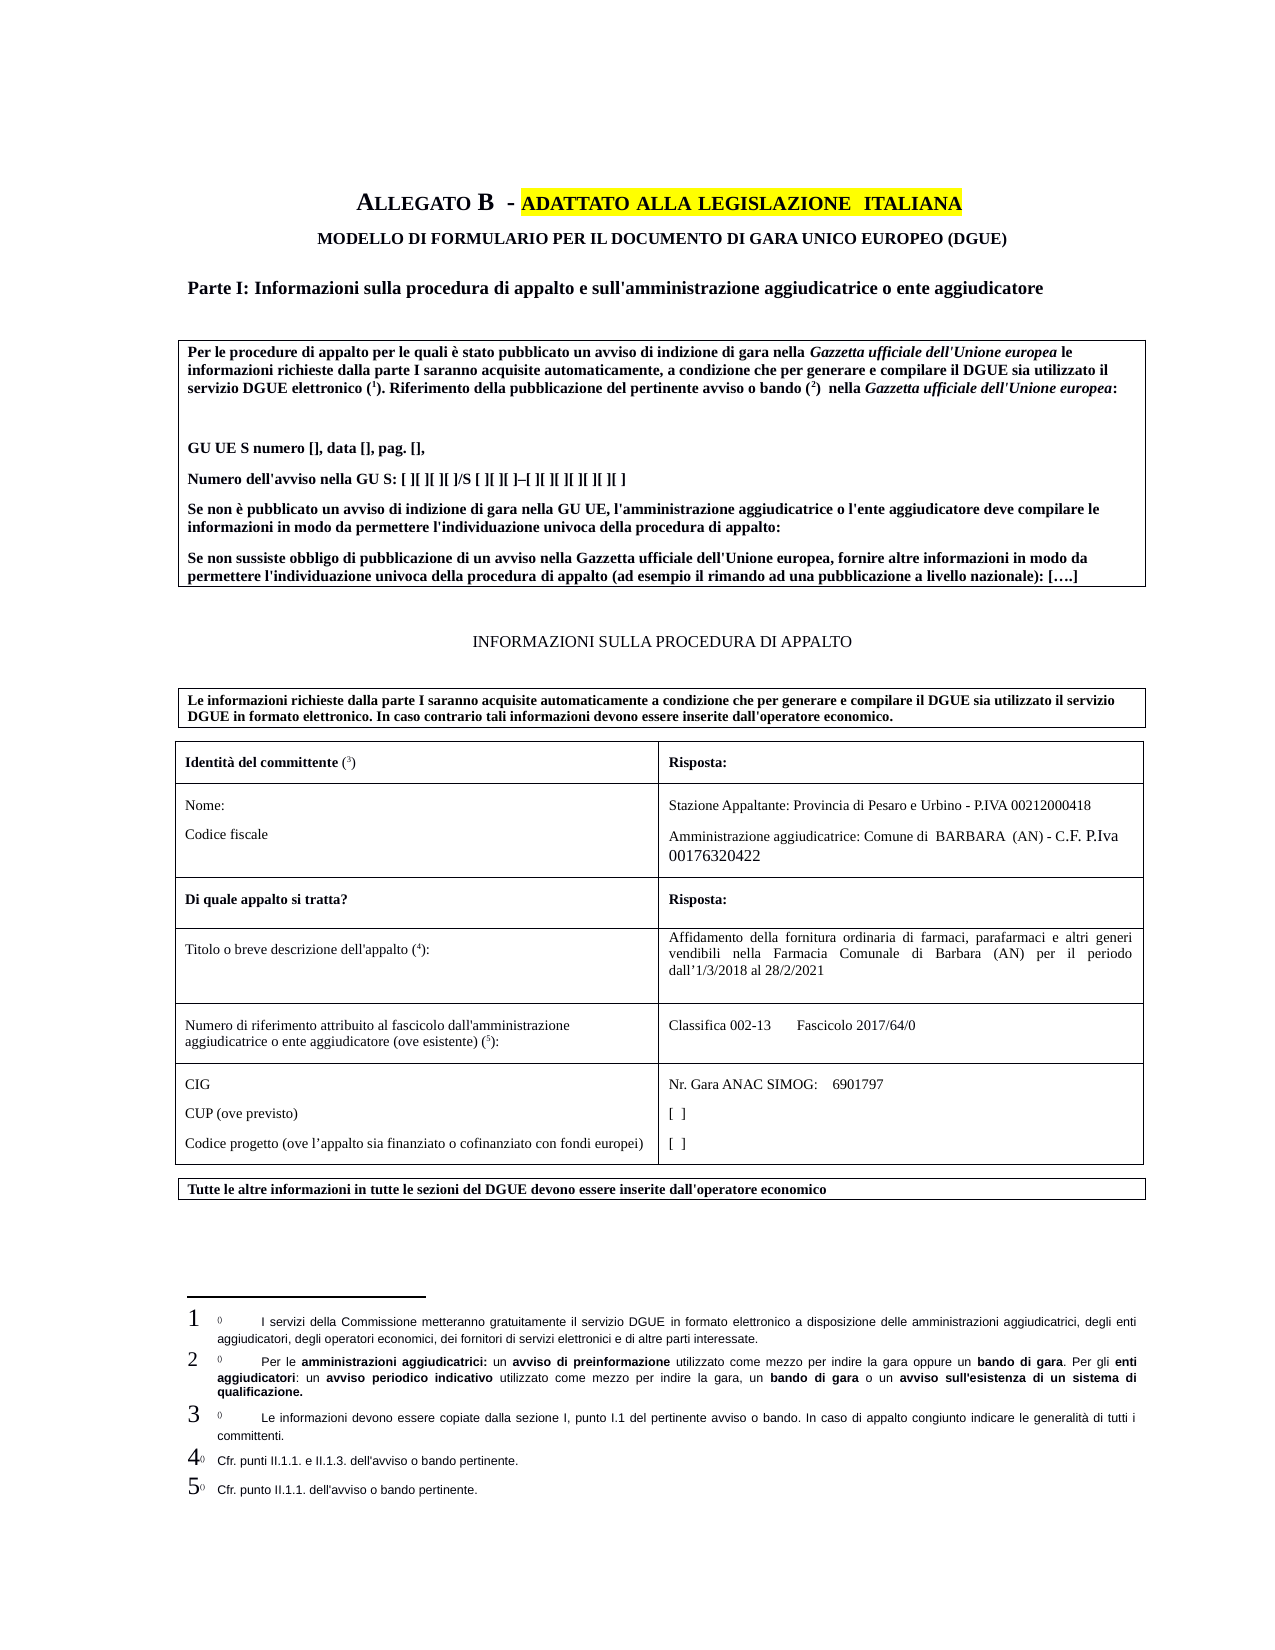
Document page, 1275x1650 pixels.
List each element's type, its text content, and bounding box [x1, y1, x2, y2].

title Parte I: Informazioni sulla procedura di appalto e sull'amministrazione aggiudicatrice o ente aggiudicatore [187, 277, 1137, 298]
text Le informazioni richieste dalla parte I saranno acquisite automaticamente a condizione che per generare e compilare il DGUE sia utilizzato il servizio DGUE in formato elettronico. In caso contrario tali informazioni devono essere inserite dall'operatore economico. [179, 689, 1145, 727]
table_cell Di quale appalto si tratta? [176, 878, 658, 927]
table_cell Affidamento della fornitura ordinaria di farmaci, parafarmaci e altri generi vendibili nella Farmacia Comunale di Barbara (AN) per il periodo dall’1/3/2018 al 28/2/2021 [659, 929, 1143, 1003]
text Numero dell'avviso nella GU S: [ ][ ][ ][ ]/S [ ][ ][ ]–[ ][ ][ ][ ][ ][ ][ ] [179, 467, 1145, 488]
table_cell Titolo o breve descrizione dell'appalto (): [176, 929, 658, 1003]
subtitle Allegato B - adattato alla legislazione italiana [187, 187, 1137, 216]
table_cell Stazione Appaltante: Provincia di Pesaro e Urbino - P.IVA 00212000418 Amministrazione aggiudicatrice: Comune di BARBARA (AN) - C.F. P.Iva 00176320422 [659, 784, 1143, 877]
text () I servizi della Commissione metteranno gratuitamente il servizio DGUE in formato elettronico a disposizione delle amministrazioni aggiudicatrici, degli enti aggiudicatori, degli operatori economici, dei fornitori di servizi elettronici e di altre parti interessate. [187, 1303, 1137, 1347]
text GU UE S numero [], data [], pag. [], [179, 436, 1145, 457]
table_header Identità del committente () [176, 742, 658, 783]
title Informazioni sulla procedura di appalto [187, 632, 1137, 651]
table_cell CIG CUP (ove previsto) Codice progetto (ove l’appalto sia finanziato o cofinanziato con fondi europei) [176, 1064, 658, 1164]
table_header Risposta: [659, 742, 1143, 783]
table_cell Nr. Gara ANAC SIMOG: 6901797 [ ] [ ] [659, 1064, 1143, 1164]
table_cell Nome: Codice fiscale [176, 784, 658, 877]
text Tutte le altre informazioni in tutte le sezioni del DGUE devono essere inserite dall'operatore economico [179, 1179, 1145, 1199]
table_cell Risposta: [659, 878, 1143, 927]
text Per le procedure di appalto per le quali è stato pubblicato un avviso di indizione di gara nella Gazzetta ufficiale dell'Unione europea le informazioni richieste dalla parte I saranno acquisite automaticamente, a condizione che per generare e compilare il DGUE sia utilizzato il servizio DGUE elettronico (). Riferimento della pubblicazione del pertinente avviso o bando () nella Gazzetta ufficiale dell'Unione europea: [179, 341, 1145, 396]
text Se non è pubblicato un avviso di indizione di gara nella GU UE, l'amministrazione aggiudicatrice o l'ente aggiudicatore deve compilare le informazioni in modo da permettere l'individuazione univoca della procedura di appalto: [179, 497, 1145, 536]
table_cell Numero di riferimento attribuito al fascicolo dall'amministrazione aggiudicatrice o ente aggiudicatore (ove esistente) (): [176, 1004, 658, 1062]
text Se non sussiste obbligo di pubblicazione di un avviso nella Gazzetta ufficiale dell'Unione europea, fornire altre informazioni in modo da permettere l'individuazione univoca della procedura di appalto (ad esempio il rimando ad una pubblicazione a livello nazionale): [….] [179, 545, 1145, 586]
text () Per le amministrazioni aggiudicatrici: un avviso di preinformazione utilizzato come mezzo per indire la gara oppure un bando di gara. Per gli enti aggiudicatori: un avviso periodico indicativo utilizzato come mezzo per indire la gara, un bando di gara o un avviso sull'esistenza di un sistema di qualificazione. [187, 1347, 1137, 1399]
table_cell Classifica 002-13 Fascicolo 2017/64/0 [659, 1004, 1143, 1062]
text Modello di formulario per il documento di gara unico europeo (DGUE) [187, 229, 1137, 248]
